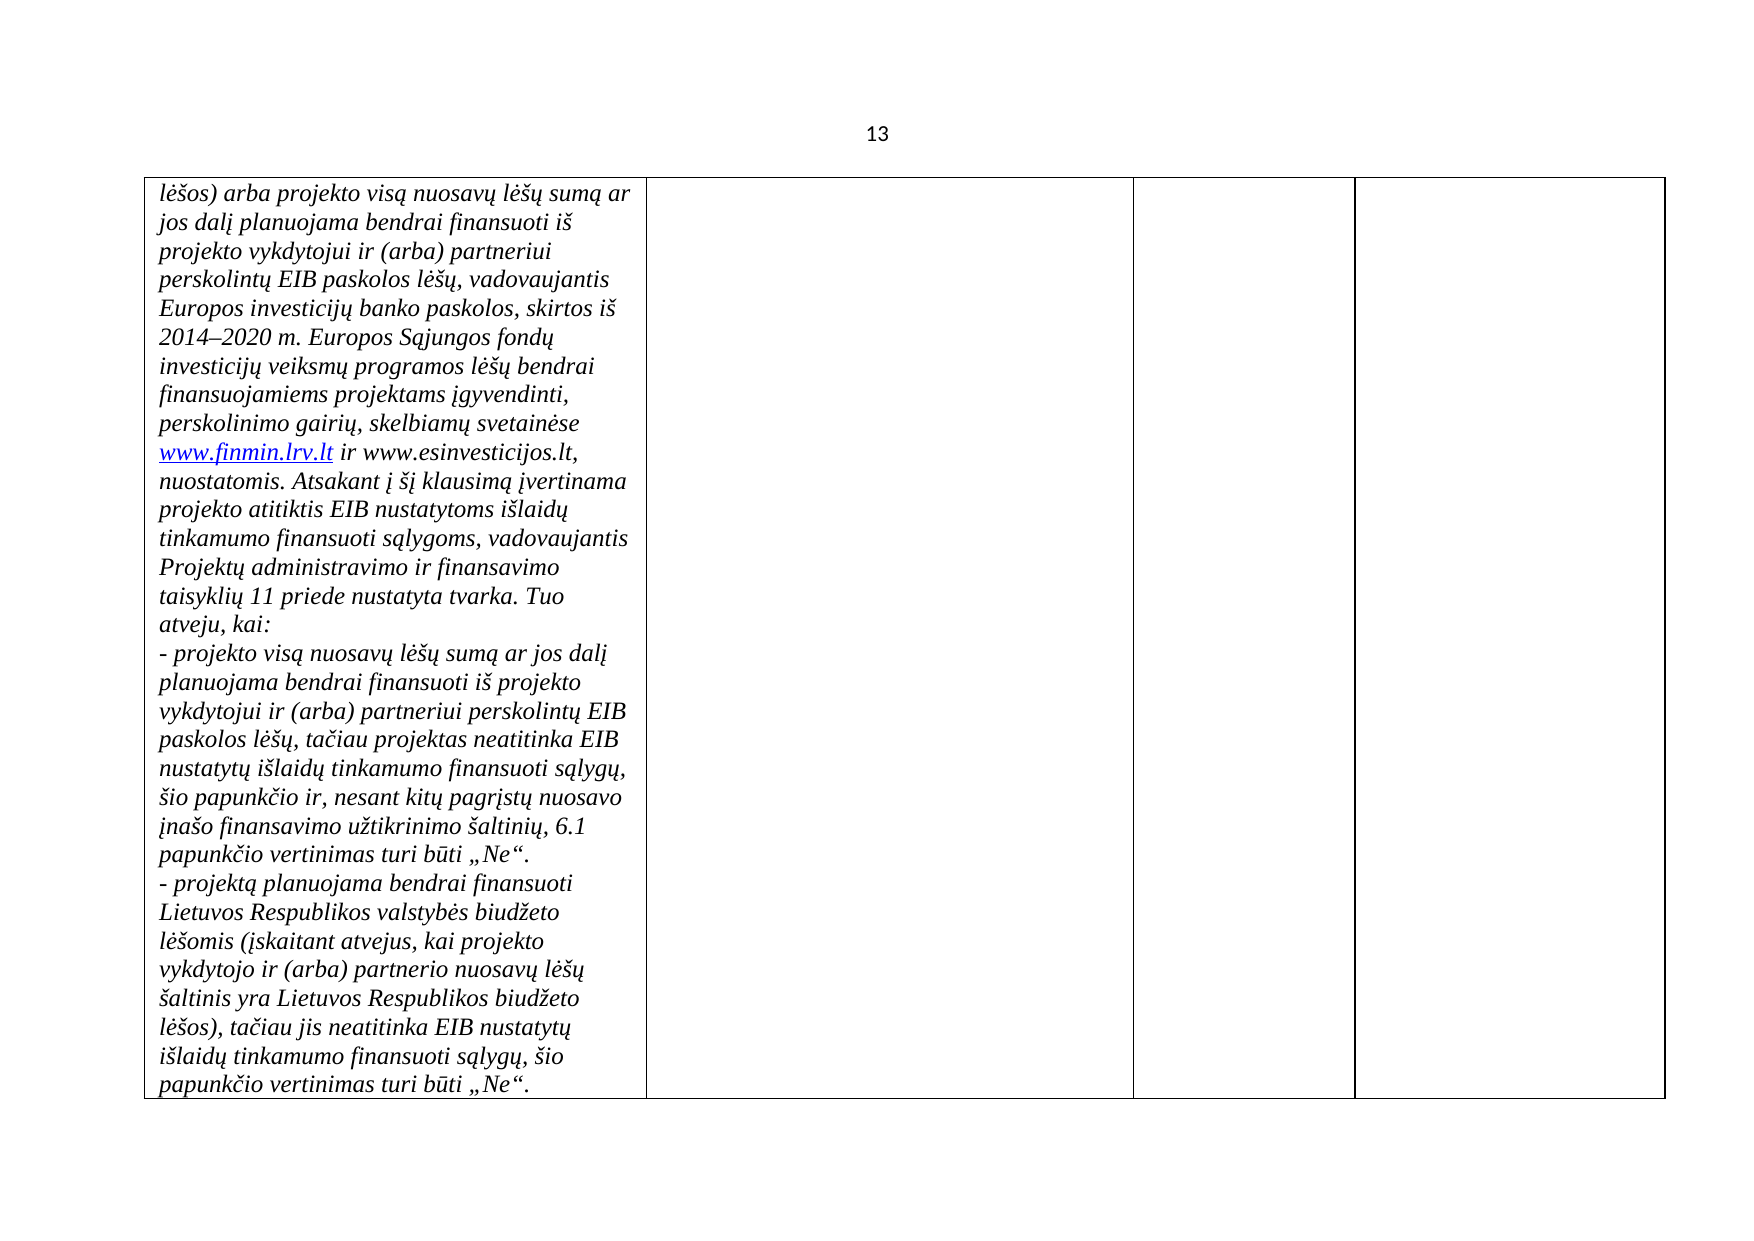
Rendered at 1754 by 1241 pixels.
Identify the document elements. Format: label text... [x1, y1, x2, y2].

table_cell [647, 178, 1133, 1098]
table_cell [1356, 178, 1664, 1098]
table_cell lėšos) arba projekto visą nuosavų lėšų sumą ar jos dalį planuojama bendrai finansuoti iš projekto vykdytojui ir (arba) partneriui perskolintų EIB paskolos lėšų, vadovaujantis Europos investicijų banko paskolos, skirtos iš 2014–2020 m. Europos Sąjungos fondų investicijų veiksmų programos lėšų bendrai finansuojamiems projektams įgyvendinti, perskolinimo gairių, skelbiamų svetainėse www.finmin.lrv.lt ir www.esinvesticijos.lt, nuostatomis. Atsakant į šį klausimą įvertinama projekto atitiktis EIB nustatytoms išlaidų tinkamumo finansuoti sąlygoms, vadovaujantis Projektų administravimo ir finansavimo taisyklių 11 priede nustatyta tvarka. Tuo atveju, kai: - projekto visą nuosavų lėšų sumą ar jos dalį planuojama bendrai finansuoti iš projekto vykdytojui ir (arba) partneriui perskolintų EIB paskolos lėšų, tačiau projektas neatitinka EIB nustatytų išlaidų tinkamumo finansuoti sąlygų, šio papunkčio ir, nesant kitų pagrįstų nuosavo įnašo finansavimo užtikrinimo šaltinių, 6.1 papunkčio vertinimas turi būti „Ne“. - projektą planuojama bendrai finansuoti Lietuvos Respublikos valstybės biudžeto lėšomis (įskaitant atvejus, kai projekto vykdytojo ir (arba) partnerio nuosavų lėšų šaltinis yra Lietuvos Respublikos biudžeto lėšos), tačiau jis neatitinka EIB nustatytų išlaidų tinkamumo finansuoti sąlygų, šio papunkčio vertinimas turi būti „Ne“. [145, 178, 646, 1098]
table_cell [1134, 178, 1354, 1098]
